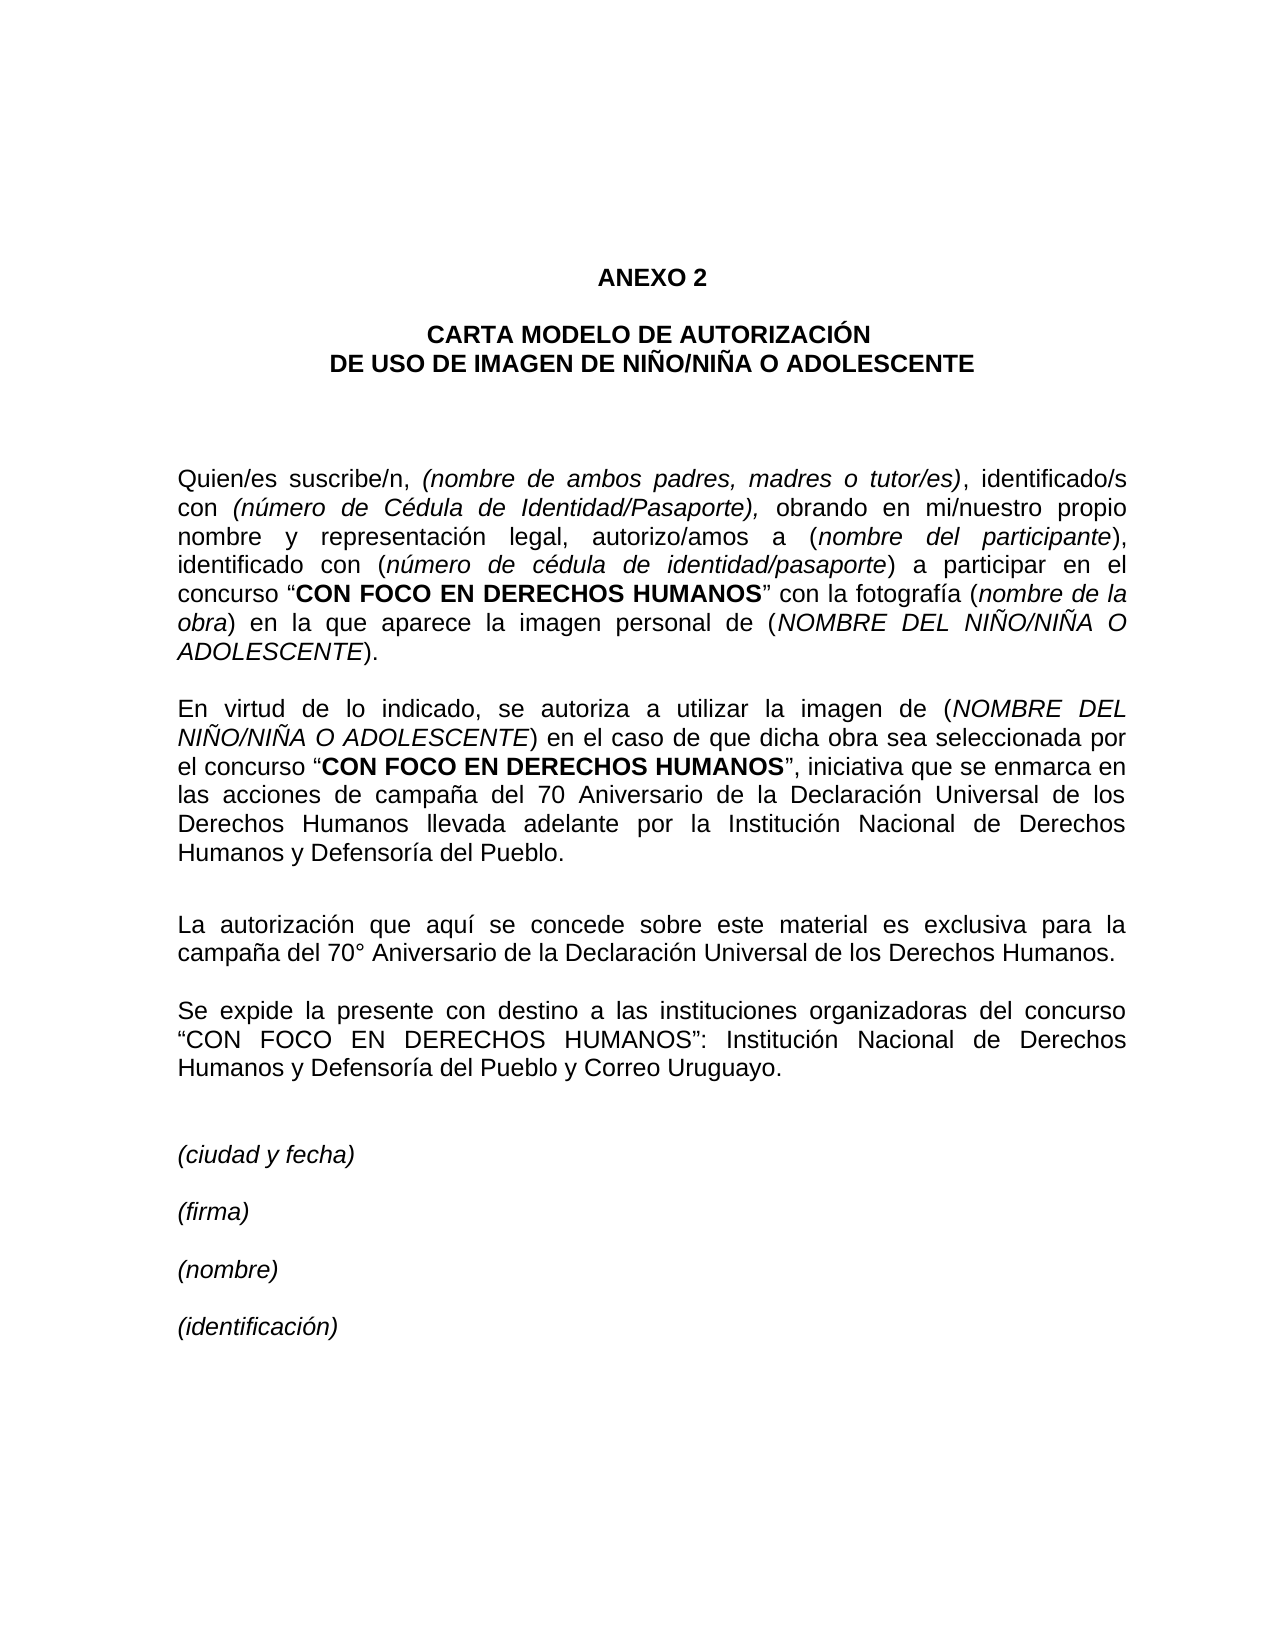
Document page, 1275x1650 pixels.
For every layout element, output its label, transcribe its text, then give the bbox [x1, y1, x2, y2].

text En virtud de lo indicado, se autoriza a utilizar la imagen de (NOMBRE DEL NIÑO/NIÑA O ADOLESCENTE) en el caso de que dicha obra sea seleccionada por el concurso “CON FOCO EN DERECHOS HUMANOS”, iniciativa que se enmarca en las acciones de campaña del 70 Aniversario de la Declaración Universal de los Derechos Humanos llevada adelante por la Institución Nacional de Derechos Humanos y Defensoría del Pueblo. [177, 694, 1127, 866]
subtitle ANEXO 2 [177, 263, 1127, 291]
text (nombre) [177, 1254, 1127, 1283]
text (ciudad y fecha) [177, 1139, 1127, 1168]
subtitle CARTA MODELO DE AUTORIZACIÓN [177, 320, 1127, 349]
text (identificación) [177, 1312, 1127, 1341]
text Quien/es suscribe/n, (nombre de ambos padres, madres o tutor/es), identificado/s con (número de Cédula de Identidad/Pasaporte), obrando en mi/nuestro propio nombre y representación legal, autorizo/amos a (nombre del participante), identificado con (número de cédula de identidad/pasaporte) a participar en el concurso “CON FOCO EN DERECHOS HUMANOS” con la fotografía (nombre de la obra) en la que aparece la imagen personal de (NOMBRE DEL NIÑO/NIÑA O ADOLESCENTE). [177, 464, 1127, 665]
text Se expide la presente con destino a las instituciones organizadoras del concurso “CON FOCO EN DERECHOS HUMANOS”: Institución Nacional de Derechos Humanos y Defensoría del Pueblo y Correo Uruguayo. [177, 996, 1127, 1082]
text La autorización que aquí se concede sobre este material es exclusiva para la campaña del 70° Aniversario de la Declaración Universal de los Derechos Humanos. [177, 909, 1127, 967]
text (firma) [177, 1197, 1127, 1226]
subtitle DE USO DE IMAGEN DE NIÑO/NIÑA O ADOLESCENTE [177, 349, 1127, 378]
